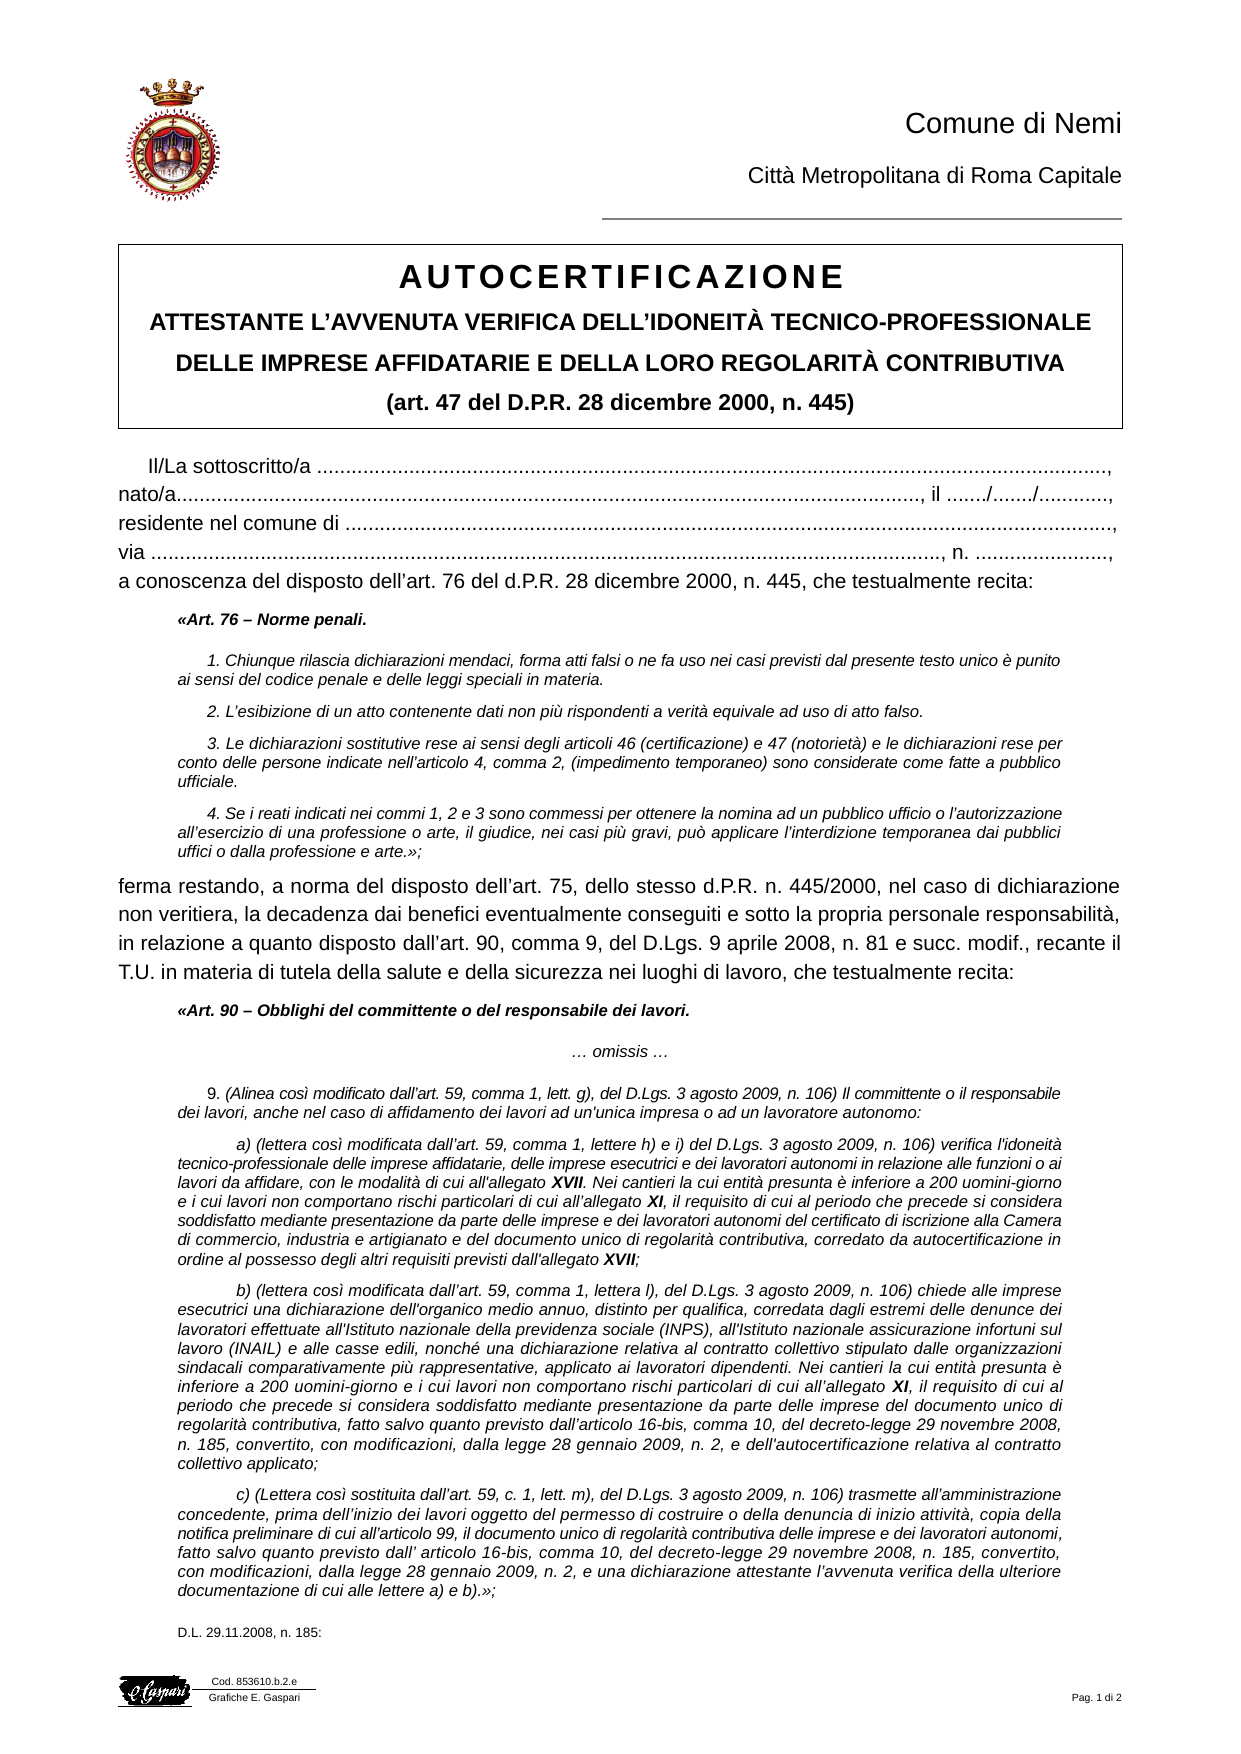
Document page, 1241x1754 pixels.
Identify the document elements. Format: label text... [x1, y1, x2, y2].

table_header AUTOCERTIFICAZIONE ATTESTANTE L’AVVENUTA VERIFICA DELL’IDONEITÀ TECNICO-PROFESSIONALE DELLE IMPRESE AFFIDATARIE E DELLA LORO REGOLARITÀ CONTRIBUTIVA (art. 47 del D.P.R. 28 dicembre 2000, n. 445) [119, 245, 1122, 427]
text Comune di Nemi [118, 106, 1122, 140]
text Il/La sottoscritto/a ........................................................................................................................................., nato/a................................................................................................................................., il ......./......./............, residente nel comune di ....................................................................................................................................., via ........................................................................................................................................., n. ......................., a conoscenza del disposto dell’art. 76 del d.P.R. 28 dicembre 2000, n. 445, che testualmente recita: [118, 453, 1122, 592]
picture [122, 188, 224, 204]
text 9. (Alinea così modificato dall’art. 59, comma 1, lett. g), del D.Lgs. 3 agosto 2009, n. 106) Il committente o il responsabile dei lavori, anche nel caso di affidamento dei lavori ad un'unica impresa o ad un lavoratore autonomo: [177, 1083, 1063, 1122]
picture [122, 140, 224, 162]
text Nell'elenco degli allegati [118, 204, 602, 227]
text 3. Le dichiarazioni sostitutive rese ai sensi degli articoli 46 (certificazione) e 47 (notorietà) e le dichiarazioni rese per conto delle persone indicate nell’articolo 4, comma 2, (impedimento temporaneo) sono considerate come fatte a pubblico ufficiale. [177, 733, 1063, 791]
text «Art. 90 – Obblighi del committente o del responsabile dei lavori. [177, 1001, 1063, 1020]
text a) (lettera così modificata dall’art. 59, comma 1, lettere h) e i) del D.Lgs. 3 agosto 2009, n. 106) verifica l'idoneità tecnico-professionale delle imprese affidatarie, delle imprese esecutrici e dei lavoratori autonomi in relazione alle funzioni o ai lavori da affidare, con le modalità di cui all'allegato XVII. Nei cantieri la cui entità presunta è inferiore a 200 uomini-giorno e i cui lavori non comportano rischi particolari di cui all’allegato XI, il requisito di cui al periodo che precede si considera soddisfatto mediante presentazione da parte delle imprese e dei lavoratori autonomi del certificato di iscrizione alla Camera di commercio, industria e artigianato e del documento unico di regolarità contributiva, corredato da autocertificazione in ordine al possesso degli altri requisiti previsti dall'allegato XVII; [177, 1134, 1063, 1268]
text 2. L’esibizione di un atto contenente dati non più rispondenti a verità equivale ad uso di atto falso. [177, 702, 1063, 721]
text D.L. 29.11.2008, n. 185: [177, 1625, 1122, 1641]
text Città Metropolitana di Roma Capitale [118, 162, 1122, 188]
subtitle … omissis … [177, 1042, 1063, 1061]
text 4. Se i reati indicati nei commi 1, 2 e 3 sono commessi per ottenere la nomina ad un pubblico ufficio o l’autorizzazione all’esercizio di una professione o arte, il giudice, nei casi più gravi, può applicare l’interdizione temporanea dai pubblici uffici o dalla professione e arte.»; [177, 803, 1063, 861]
picture [122, 75, 224, 106]
text «Art. 76 – Norme penali. [177, 610, 1063, 629]
text b) (lettera così modificata dall’art. 59, comma 1, lettera l), del D.Lgs. 3 agosto 2009, n. 106) chiede alle imprese esecutrici una dichiarazione dell'organico medio annuo, distinto per qualifica, corredata dagli estremi delle denunce dei lavoratori effettuate all'Istituto nazionale della previdenza sociale (INPS), all'Istituto nazionale assicurazione infortuni sul lavoro (INAIL) e alle casse edili, nonché una dichiarazione relativa al contratto collettivo stipulato dalle organizzazioni sindacali comparativamente più rappresentative, applicato ai lavoratori dipendenti. Nei cantieri la cui entità presunta è inferiore a 200 uomini-giorno e i cui lavori non comportano rischi particolari di cui all’allegato XI, il requisito di cui al periodo che precede si considera soddisfatto mediante presentazione da parte delle imprese del documento unico di regolarità contributiva, fatto salvo quanto previsto dall’articolo 16-bis, comma 10, del decreto-legge 29 novembre 2008, n. 185, convertito, con modificazioni, dalla legge 28 gennaio 2009, n. 2, e dell'autocertificazione relativa al contratto collettivo applicato; [177, 1281, 1063, 1473]
text ferma restando, a norma del disposto dell’art. 75, dello stesso d.P.R. n. 445/2000, nel caso di dichiarazione non veritiera, la decadenza dai benefici eventualmente conseguiti e sotto la propria personale responsabilità, in relazione a quanto disposto dall’art. 90, comma 9, del D.Lgs. 9 aprile 2008, n. 81 e succ. modif., recante il T.U. in materia di tutela della salute e della sicurezza nei luoghi di lavoro, che testualmente recita: [118, 873, 1122, 984]
text c) (Lettera così sostituita dall’art. 59, c. 1, lett. m), del D.Lgs. 3 agosto 2009, n. 106) trasmette all’amministrazione concedente, prima dell’inizio dei lavori oggetto del permesso di costruire o della denuncia di inizio attività, copia della notifica preliminare di cui all’articolo 99, il documento unico di regolarità contributiva delle imprese e dei lavoratori autonomi, fatto salvo quanto previsto dall’ articolo 16-bis, comma 10, del decreto-legge 29 novembre 2008, n. 185, convertito, con modificazioni, dalla legge 28 gennaio 2009, n. 2, e una dichiarazione attestante l’avvenuta verifica della ulteriore documentazione di cui alle lettere a) e b).»; [177, 1485, 1063, 1600]
picture [118, 1674, 191, 1706]
text 1. Chiunque rilascia dichiarazioni mendaci, forma atti falsi o ne fa uso nei casi previsti dal presente testo unico è punito ai sensi del codice penale e delle leggi speciali in materia. [177, 651, 1063, 689]
